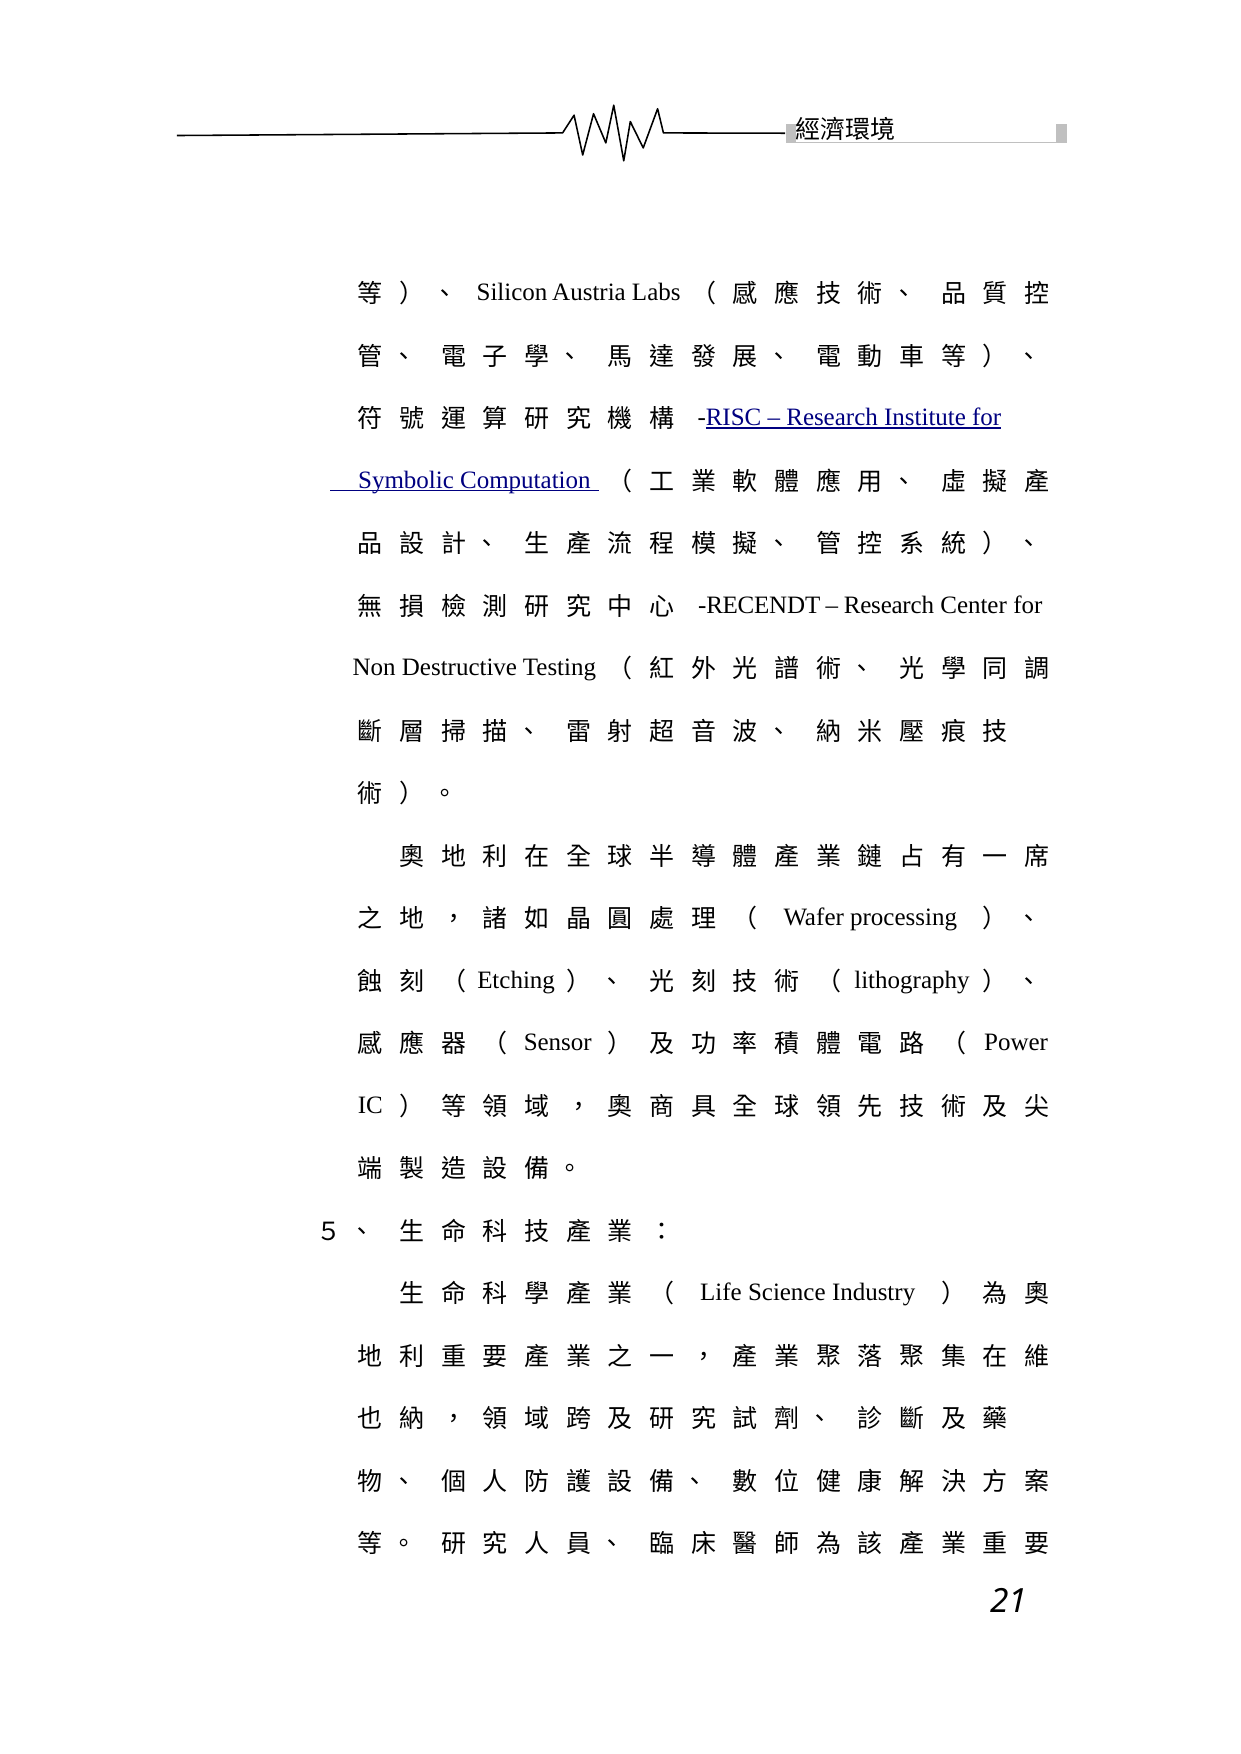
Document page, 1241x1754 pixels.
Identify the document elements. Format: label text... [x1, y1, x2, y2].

text 生命科學產業（Life Science Industry）為奧地利重要產業之一，產業聚落聚集在維也納，領域跨及研究試劑、診斷及藥物、個人防護設備、數位健康解決方案等。研究人員、臨床醫師為該產業重要 [330, 1250, 1058, 1563]
text 奧地利在全球半導體產業鏈占有一席之地，諸如晶圓處理（Wafer processing）、蝕刻（Etching）、光刻技術（lithography）、感應器（Sensor）及功率積體電路（Power IC）等領域，奧商具全球領先技術及尖端製造設備。 [330, 813, 1058, 1188]
text 等）、Silicon Austria Labs（感應技術、品質控管、電子學、馬達發展、電動車等）、符號運算研究機構-RISC – Research Institute for Symbolic Computation（工業軟體應用、虛擬產品設計、生產流程模擬、管控系統）、無損檢測研究中心-RECENDT – Research Center for Non Destructive Testing（紅外光譜術、光學同調斷層掃描、雷射超音波、納米壓痕技術）。 [330, 250, 1058, 813]
text ５、生命科技產業： [281, 1188, 1058, 1250]
